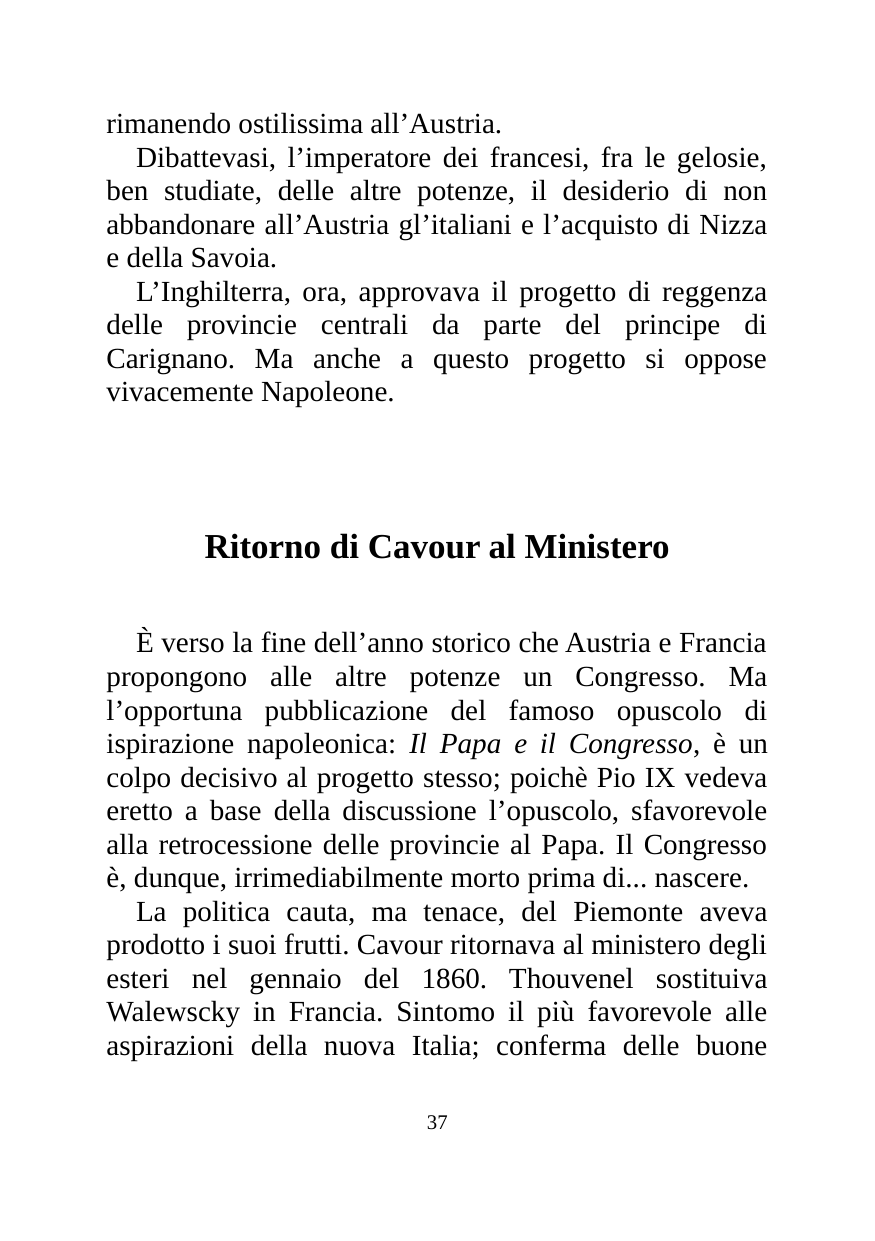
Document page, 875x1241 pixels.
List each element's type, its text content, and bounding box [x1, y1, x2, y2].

subtitle Ritorno di Cavour al Ministero [106, 526, 768, 566]
text L’Inghilterra, ora, approvava il progetto di reggenza delle provincie centrali da parte del principe di Carignano. Ma anche a questo progetto si oppose vivacemente Napoleone. [106, 274, 768, 408]
text rimanendo ostilissima all’Austria. [106, 106, 768, 140]
text La politica cauta, ma tenace, del Piemonte aveva prodotto i suoi frutti. Cavour ritornava al ministero degli esteri nel gennaio del 1860. Thouvenel sostituiva Walewscky in Francia. Sintomo il più favorevole alle aspirazioni della nuova Italia; conferma delle buone [106, 894, 768, 1062]
text È verso la fine dell’anno storico che Austria e Francia propongono alle altre potenze un Congresso. Ma l’opportuna pubblicazione del famoso opuscolo di ispirazione napoleonica: Il Papa e il Congresso, è un colpo decisivo al progetto stesso; poichè Pio IX vedeva eretto a base della discussione l’opuscolo, sfavorevole alla retrocessione delle provincie al Papa. Il Congresso è, dunque, irrimediabilmente morto prima di... nascere. [106, 626, 768, 894]
text Dibattevasi, l’imperatore dei francesi, fra le gelosie, ben studiate, delle altre potenze, il desiderio di non abbandonare all’Austria gl’italiani e l’acquisto di Nizza e della Savoia. [106, 140, 768, 274]
